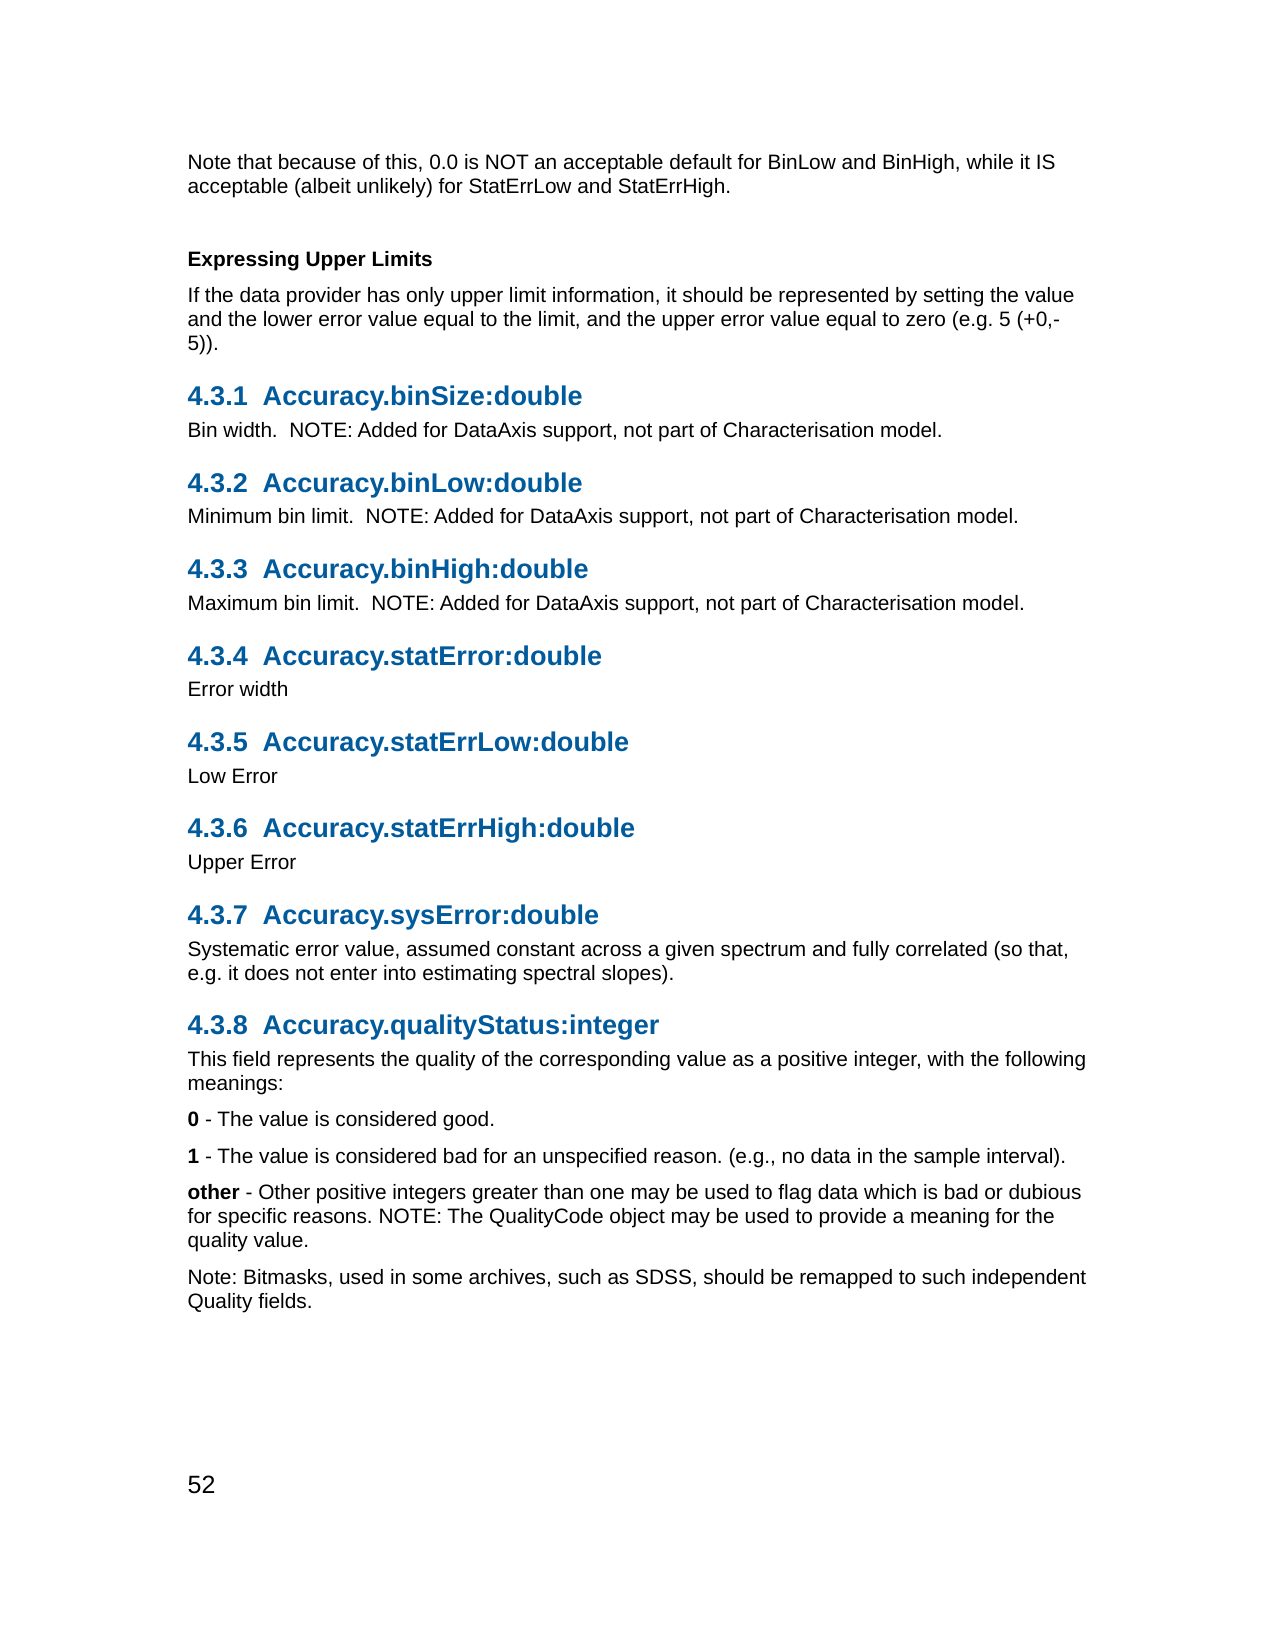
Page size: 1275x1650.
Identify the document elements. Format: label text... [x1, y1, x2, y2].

subtitle Accuracy.statError:double [187, 639, 1087, 671]
text Bin width. NOTE: Added for DataAxis support, not part of Characterisation model. [187, 418, 1087, 442]
text Note: Bitmasks, used in some archives, such as SDSS, should be remapped to such independent Quality ﬁelds. [187, 1264, 1087, 1312]
text Error width [187, 677, 1087, 701]
text 1 - The value is considered bad for an unspeciﬁed reason. (e.g., no data in the sample interval). [187, 1144, 1087, 1168]
subtitle Accuracy.binHigh:double [187, 553, 1087, 584]
text Expressing Upper Limits [187, 247, 1087, 271]
text Upper Error [187, 850, 1087, 874]
text other - Other positive integers greater than one may be used to ﬂag data which is bad or dubious for speciﬁc reasons. NOTE: The QualityCode object may be used to provide a meaning for the quality value. [187, 1180, 1087, 1252]
subtitle Accuracy.statErrLow:double [187, 726, 1087, 757]
subtitle Accuracy.binSize:double [187, 380, 1087, 411]
text Note that because of this, 0.0 is NOT an acceptable default for BinLow and BinHigh, while it IS acceptable (albeit unlikely) for StatErrLow and StatErrHigh. [187, 150, 1087, 198]
subtitle Accuracy.statErrHigh:double [187, 812, 1087, 844]
text Systematic error value, assumed constant across a given spectrum and fully correlated (so that, e.g. it does not enter into estimating spectral slopes). [187, 936, 1087, 984]
text Low Error [187, 763, 1087, 787]
text 0 - The value is considered good. [187, 1107, 1087, 1131]
subtitle Accuracy.binLow:double [187, 467, 1087, 498]
text This ﬁeld represents the quality of the corresponding value as a positive integer, with the following meanings: [187, 1047, 1087, 1095]
text Minimum bin limit. NOTE: Added for DataAxis support, not part of Characterisation model. [187, 504, 1087, 528]
subtitle Accuracy.sysError:double [187, 899, 1087, 930]
subtitle Accuracy.qualityStatus:integer [187, 1009, 1087, 1041]
text Maximum bin limit. NOTE: Added for DataAxis support, not part of Characterisation model. [187, 591, 1087, 614]
text If the data provider has only upper limit information, it should be represented by setting the value and the lower error value equal to the limit, and the upper error value equal to zero (e.g. 5 (+0,-5)). [187, 283, 1087, 355]
